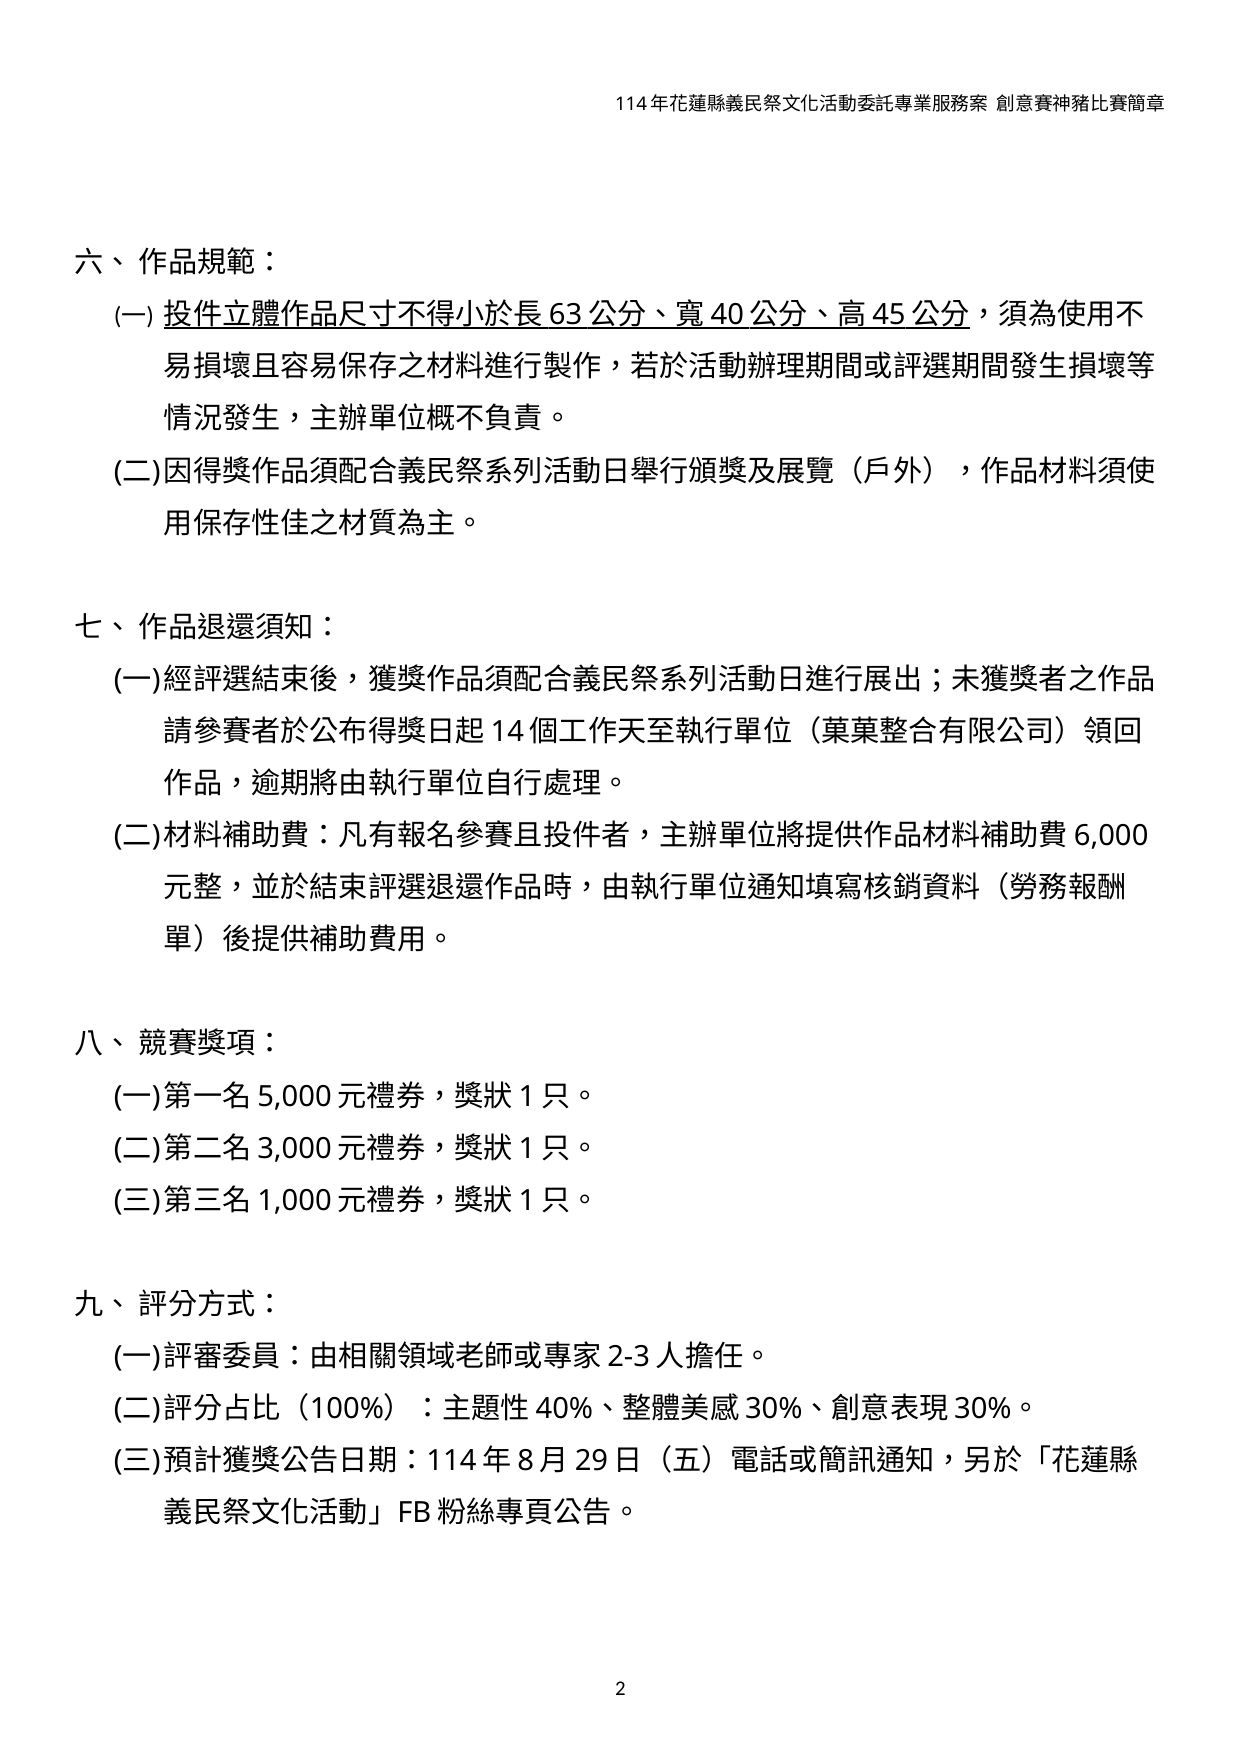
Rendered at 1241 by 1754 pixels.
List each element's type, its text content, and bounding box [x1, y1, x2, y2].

list 第一名5,000元禮券，獎狀1只。 [114, 1064, 1165, 1116]
list 評分占比（100%）：主題性40%、整體美感30%、創意表現30%。 [114, 1377, 1165, 1429]
list 因得獎作品須配合義民祭系列活動日舉行頒獎及展覽（戶外），作品材料須使用保存性佳之材質為主。 [114, 439, 1165, 543]
list 評分方式： [74, 1273, 1165, 1325]
list 評審委員：由相關領域老師或專家2-3人擔任。 [114, 1325, 1165, 1377]
list 經評選結束後，獲獎作品須配合義民祭系列活動日進行展出；未獲獎者之作品請參賽者於公布得獎日起14個工作天至執行單位（菓菓整合有限公司）領回作品，逾期將由執行單位自行處理。 [114, 648, 1165, 804]
list 作品規範： [74, 231, 1165, 283]
list 第三名1,000元禮券，獎狀1只。 [114, 1168, 1165, 1221]
list 預計獲獎公告日期：114年8月29日（五）電話或簡訊通知，另於「花蓮縣義民祭文化活動」FB粉絲專頁公告。 [114, 1429, 1165, 1533]
list 第二名3,000元禮券，獎狀1只。 [114, 1116, 1165, 1168]
list 競賽獎項： [74, 1012, 1165, 1064]
list 作品退還須知： [74, 596, 1165, 648]
list 材料補助費：凡有報名參賽且投件者，主辦單位將提供作品材料補助費6,000元整，並於結束評選退還作品時，由執行單位通知填寫核銷資料（勞務報酬單）後提供補助費用。 [114, 804, 1165, 960]
list 投件立體作品尺寸不得小於長63公分、寬40公分、高45公分，須為使用不易損壞且容易保存之材料進行製作，若於活動辦理期間或評選期間發生損壞等情況發生，主辦單位概不負責。 [114, 283, 1165, 439]
